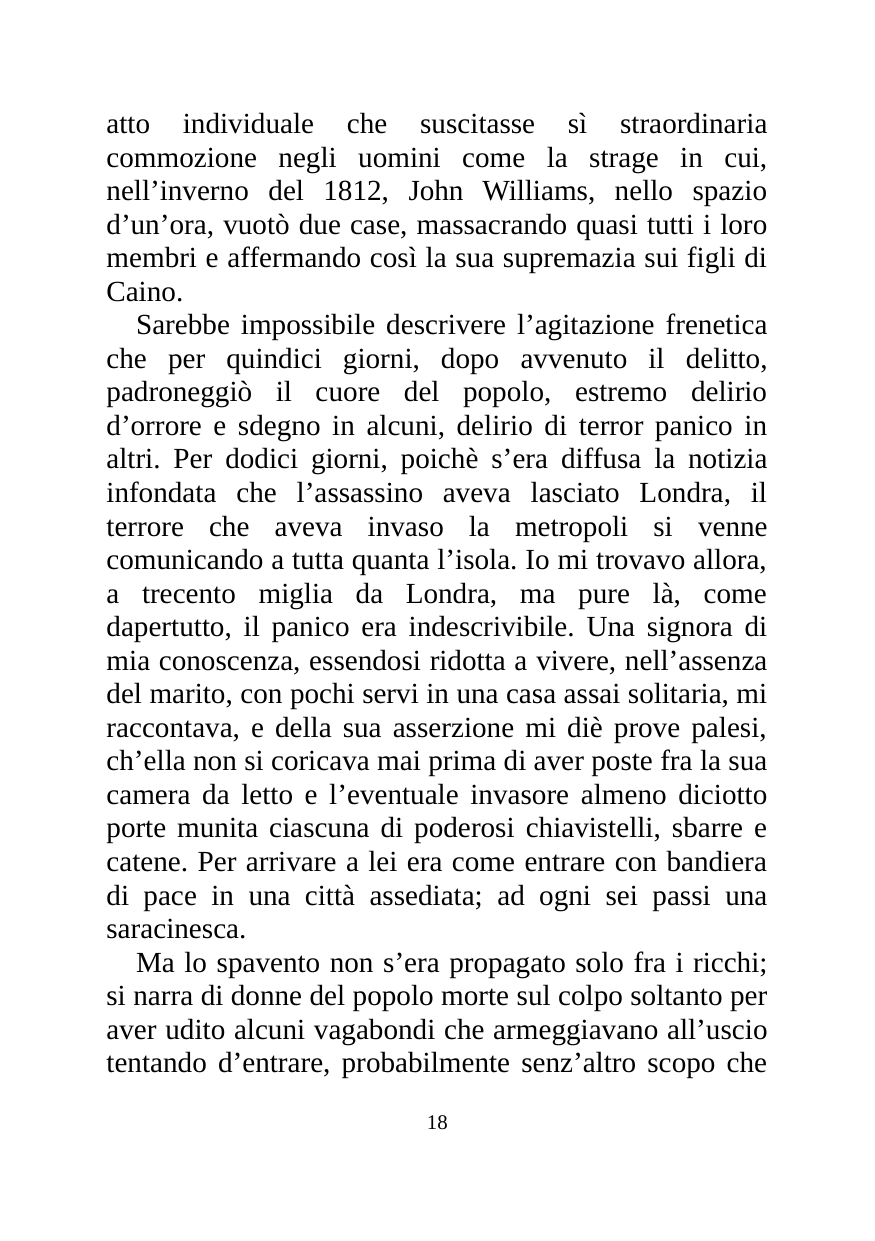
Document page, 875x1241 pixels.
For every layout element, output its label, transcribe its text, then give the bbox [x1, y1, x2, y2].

text Sarebbe impossibile descrivere l’agitazione frenetica che per quindici giorni, dopo avvenuto il delitto, padroneggiò il cuore del popolo, estremo delirio d’orrore e sdegno in alcuni, delirio di terror panico in altri. Per dodici giorni, poichè s’era diffusa la notizia infondata che l’assassino aveva lasciato Londra, il terrore che aveva invaso la metropoli si venne comunicando a tutta quanta l’isola. Io mi trovavo allora, a trecento miglia da Londra, ma pure là, come dapertutto, il panico era indescrivibile. Una signora di mia conoscenza, essendosi ridotta a vivere, nell’assenza del marito, con pochi servi in una casa assai solitaria, mi raccontava, e della sua asserzione mi diè prove palesi, ch’ella non si coricava mai prima di aver poste fra la sua camera da letto e l’eventuale invasore almeno diciotto porte munita ciascuna di poderosi chiavistelli, sbarre e catene. Per arrivare a lei era come entrare con bandiera di pace in una città assediata; ad ogni sei passi una saracinesca. [106, 307, 768, 945]
text Ma lo spavento non s’era propagato solo fra i ricchi; si narra di donne del popolo morte sul colpo soltanto per aver udito alcuni vagabondi che armeggiavano all’uscio tentando d’entrare, probabilmente senz’altro scopo che [106, 945, 768, 1079]
text atto individuale che suscitasse sì straordinaria commozione negli uomini come la strage in cui, nell’inverno del 1812, John Williams, nello spazio d’un’ora, vuotò due case, massacrando quasi tutti i loro membri e affermando così la sua supremazia sui figli di Caino. [106, 106, 768, 307]
